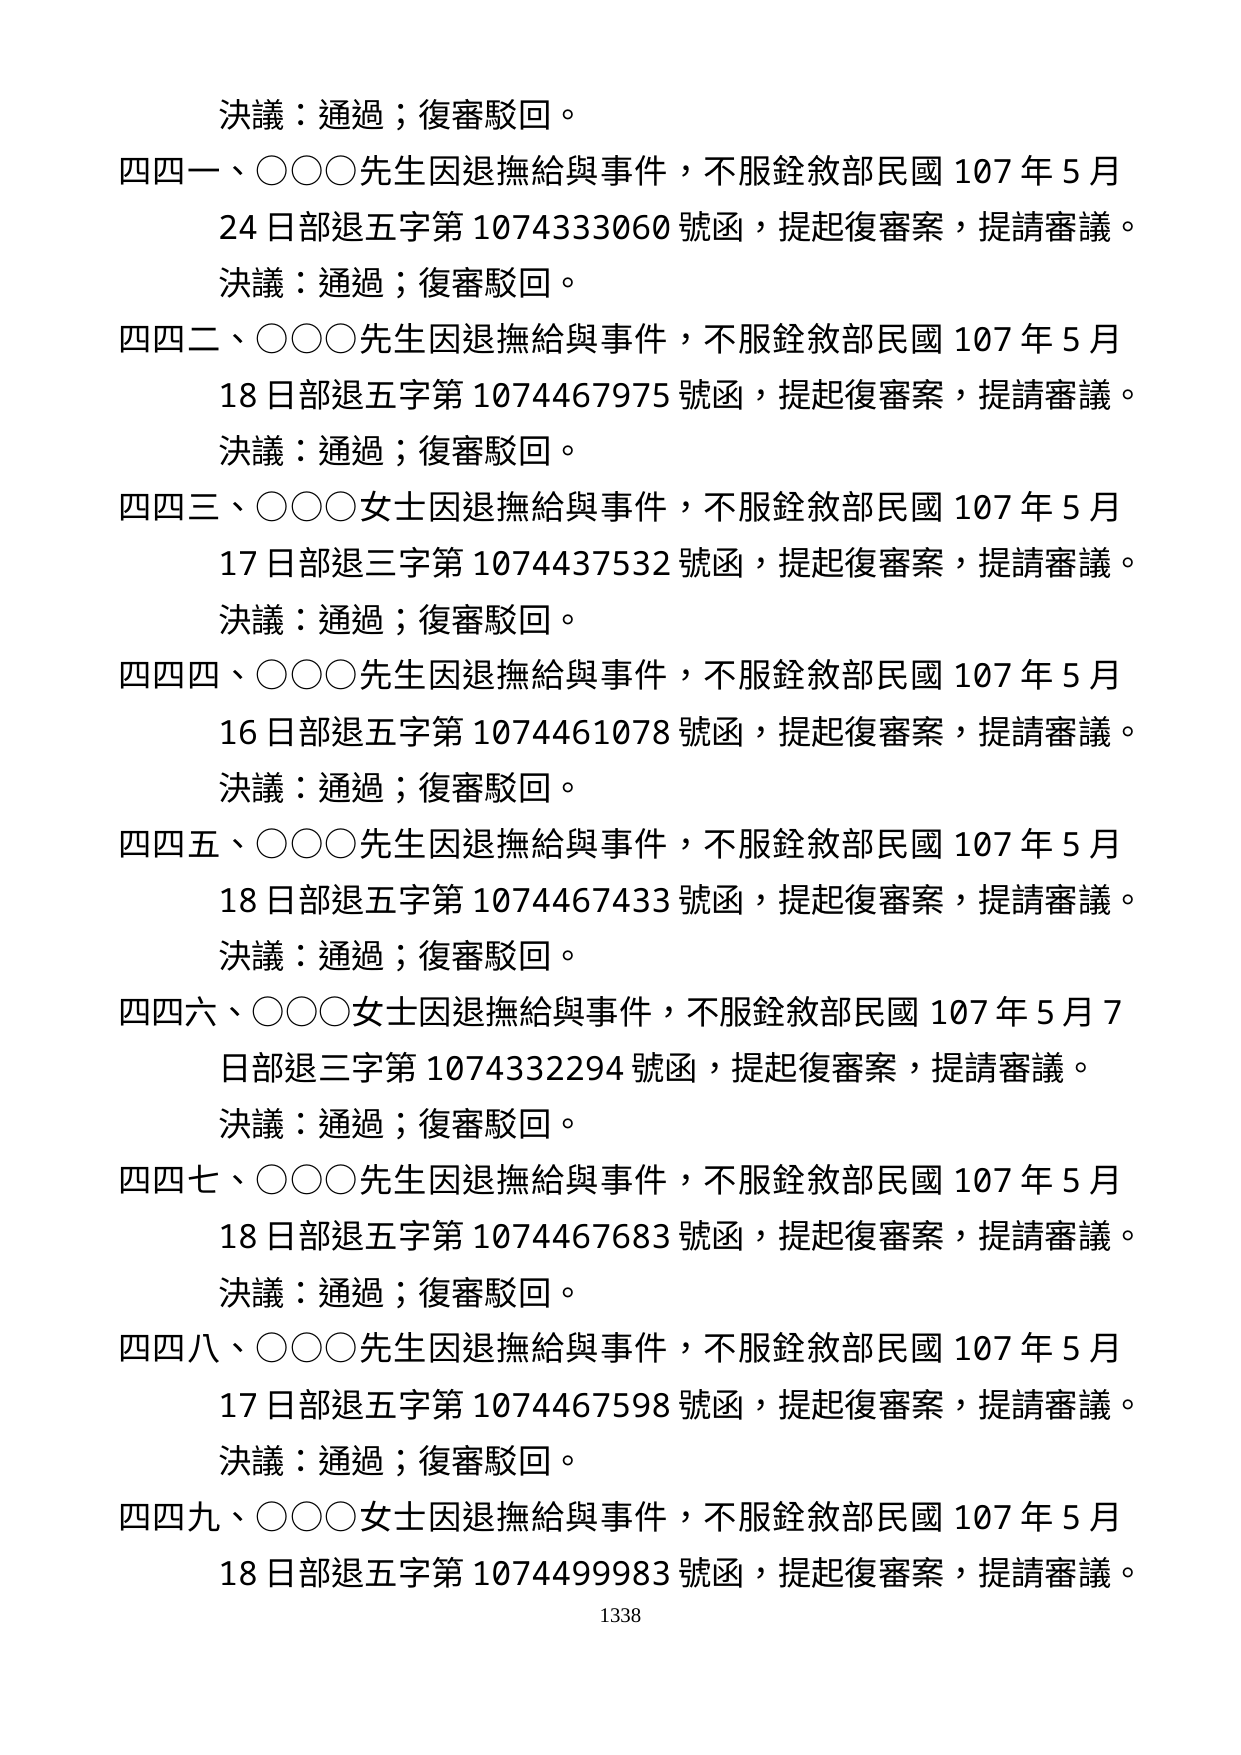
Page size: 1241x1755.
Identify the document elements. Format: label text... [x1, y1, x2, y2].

text 決議：通過；復審駁回。 [218, 425, 1122, 473]
text 決議：通過；復審駁回。 [218, 89, 1122, 137]
text 四四一、○○○先生因退撫給與事件，不服銓敘部民國107年5月24日部退五字第1074333060號函，提起復審案，提請審議。 [118, 144, 1122, 249]
text 四四七、○○○先生因退撫給與事件，不服銓敘部民國107年5月18日部退五字第1074467683號函，提起復審案，提請審議。 [118, 1154, 1122, 1258]
text 決議：通過；復審駁回。 [218, 930, 1122, 978]
text 四四八、○○○先生因退撫給與事件，不服銓敘部民國107年5月17日部退五字第1074467598號函，提起復審案，提請審議。 [118, 1322, 1122, 1427]
text 決議：通過；復審駁回。 [218, 593, 1122, 642]
text 四四五、○○○先生因退撫給與事件，不服銓敘部民國107年5月18日部退五字第1074467433號函，提起復審案，提請審議。 [118, 817, 1122, 922]
text 四四九、○○○女士因退撫給與事件，不服銓敘部民國107年5月18日部退五字第1074499983號函，提起復審案，提請審議。 [118, 1490, 1122, 1595]
text 決議：通過；復審駁回。 [218, 1098, 1122, 1146]
text 四四四、○○○先生因退撫給與事件，不服銓敘部民國107年5月16日部退五字第1074461078號函，提起復審案，提請審議。 [118, 649, 1122, 754]
text 決議：通過；復審駁回。 [218, 1266, 1122, 1314]
text 四四二、○○○先生因退撫給與事件，不服銓敘部民國107年5月18日部退五字第1074467975號函，提起復審案，提請審議。 [118, 313, 1122, 417]
text 四四六、○○○女士因退撫給與事件，不服銓敘部民國107年5月7日部退三字第1074332294號函，提起復審案，提請審議。 [118, 986, 1122, 1090]
text 決議：通過；復審駁回。 [218, 1434, 1122, 1483]
text 決議：通過；復審駁回。 [218, 762, 1122, 810]
text 決議：通過；復審駁回。 [218, 257, 1122, 305]
text 四四三、○○○女士因退撫給與事件，不服銓敘部民國107年5月17日部退三字第1074437532號函，提起復審案，提請審議。 [118, 481, 1122, 586]
